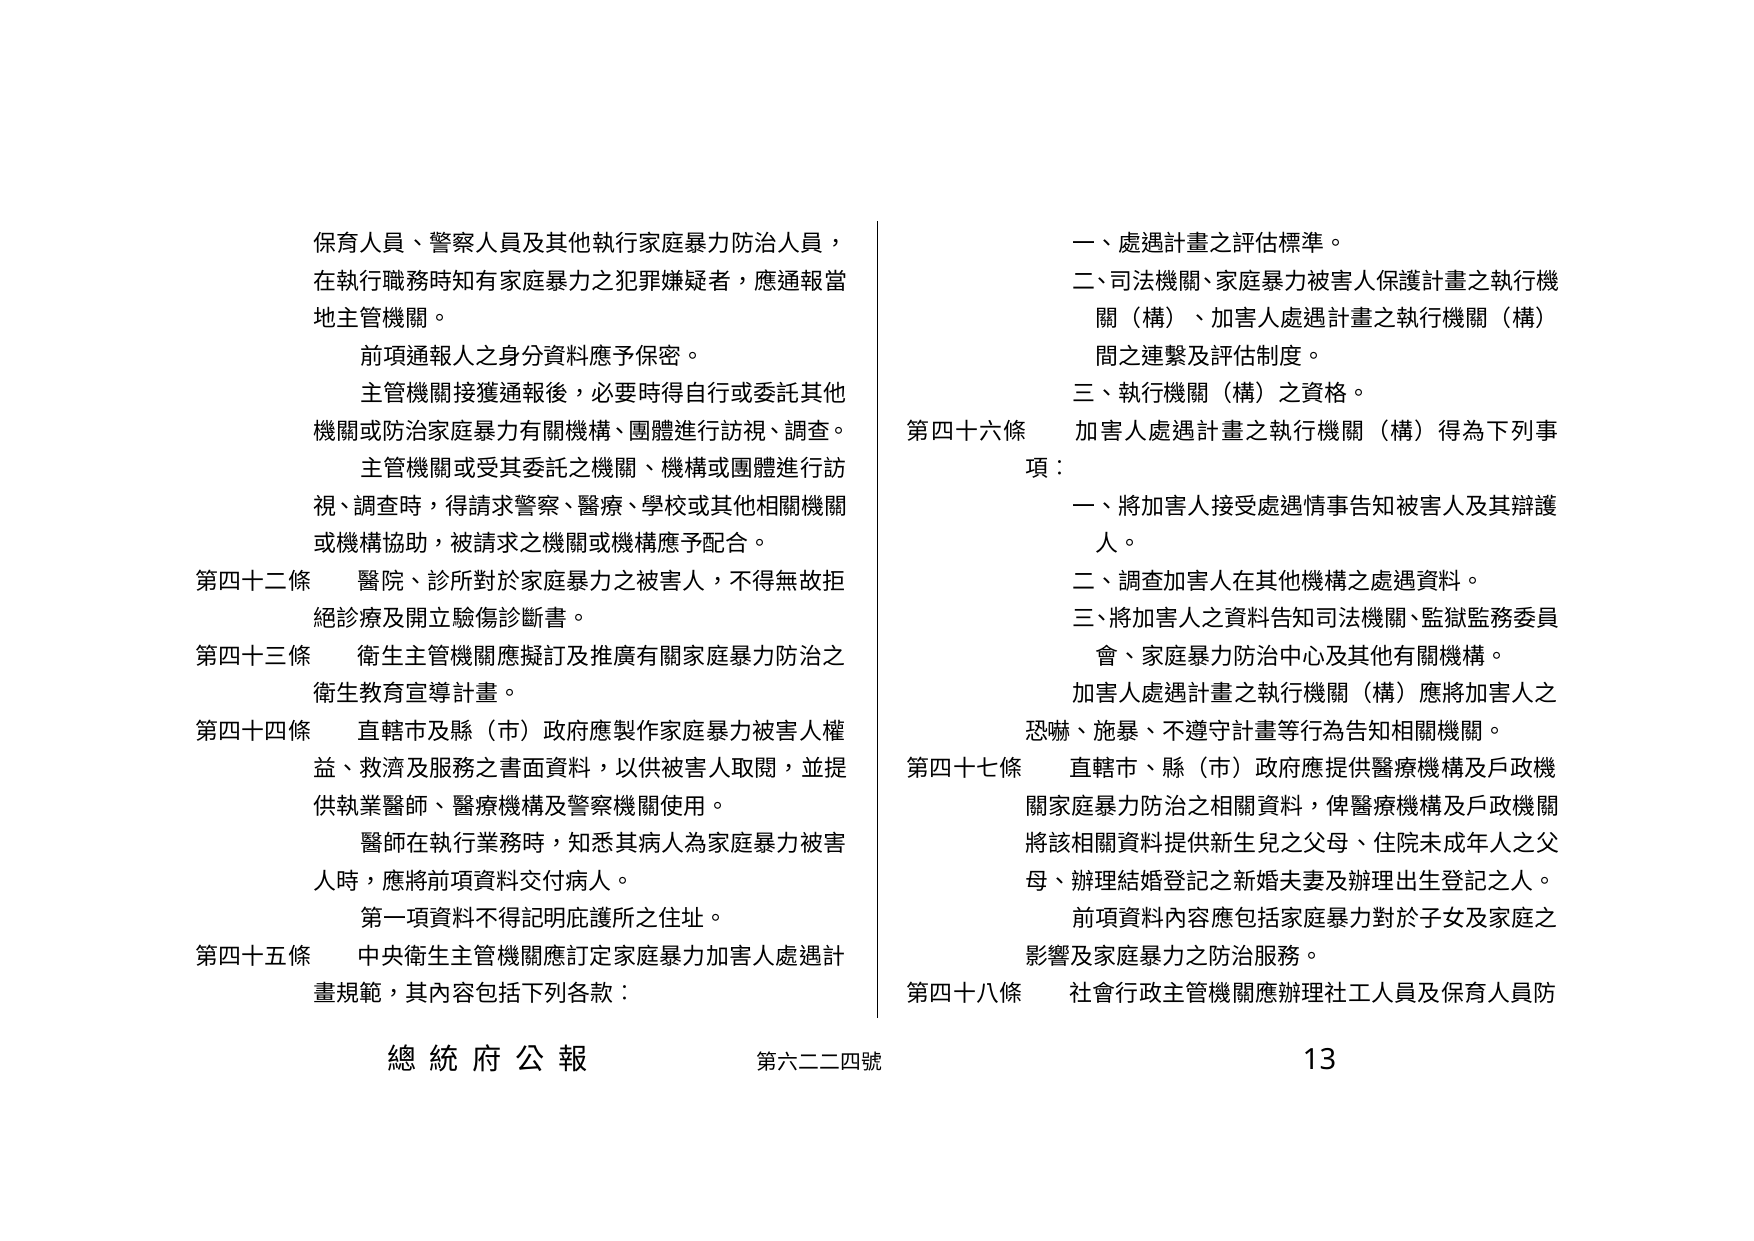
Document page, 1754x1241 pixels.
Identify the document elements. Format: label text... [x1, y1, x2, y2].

text 前項資料內容應包括家庭暴力對於子女及家庭之影響及家庭暴力之防治服務。 [1025, 897, 1559, 972]
text 第四十三條 衛生主管機關應擬訂及推廣有關家庭暴力防治之衛生教育宣導計畫。 [195, 634, 847, 709]
text 主管機關或受其委託之機關、機構或團體進行訪視、調查時，得請求警察、醫療、學校或其他相關機關或機構協助，被請求之機關或機構應予配合。 [313, 447, 847, 559]
text 一、將加害人接受處遇情事告知被害人及其辯護人。 [1072, 484, 1559, 559]
text 三、執行機關（構）之資格。 [1072, 372, 1559, 409]
text 二、司法機關、家庭暴力被害人保護計畫之執行機關（構）、加害人處遇計畫之執行機關（構）間之連繫及評估制度。 [1072, 259, 1559, 372]
text 第四十八條 社會行政主管機關應辦理社工人員及保育人員防 [907, 972, 1559, 1009]
text 三、將加害人之資料告知司法機關、監獄監務委員會、家庭暴力防治中心及其他有關機構。 [1072, 597, 1559, 672]
text 一、處遇計畫之評估標準。 [1072, 222, 1559, 259]
text 第四十二條 醫院、診所對於家庭暴力之被害人，不得無故拒絕診療及開立驗傷診斷書。 [195, 559, 847, 634]
text 主管機關接獲通報後，必要時得自行或委託其他機關或防治家庭暴力有關機構、團體進行訪視、調查。 [313, 372, 847, 447]
text 保育人員、警察人員及其他執行家庭暴力防治人員，在執行職務時知有家庭暴力之犯罪嫌疑者，應通報當地主管機關。 [195, 222, 847, 334]
text 加害人處遇計畫之執行機關（構）應將加害人之恐嚇、施暴、不遵守計畫等行為告知相關機關。 [1025, 672, 1559, 747]
text 第四十五條 中央衛生主管機關應訂定家庭暴力加害人處遇計畫規範，其內容包括下列各款︰ [195, 934, 847, 1009]
text 醫師在執行業務時，知悉其病人為家庭暴力被害人時，應將前項資料交付病人。 [313, 822, 847, 897]
text 二、調查加害人在其他機構之處遇資料。 [1072, 559, 1559, 597]
text 第四十六條 加害人處遇計畫之執行機關（構）得為下列事項︰ [907, 409, 1559, 484]
text 第四十七條 直轄巿、縣（巿）政府應提供醫療機構及戶政機關家庭暴力防治之相關資料，俾醫療機構及戶政機關將該相關資料提供新生兒之父母、住院未成年人之父母、辦理結婚登記之新婚夫妻及辦理出生登記之人。 [907, 747, 1559, 897]
text 前項通報人之身分資料應予保密。 [313, 334, 847, 372]
text 第四十四條 直轄巿及縣（巿）政府應製作家庭暴力被害人權益、救濟及服務之書面資料，以供被害人取閱，並提供執業醫師、醫療機構及警察機關使用。 [195, 709, 847, 822]
text 第一項資料不得記明庇護所之住址。 [313, 897, 847, 934]
